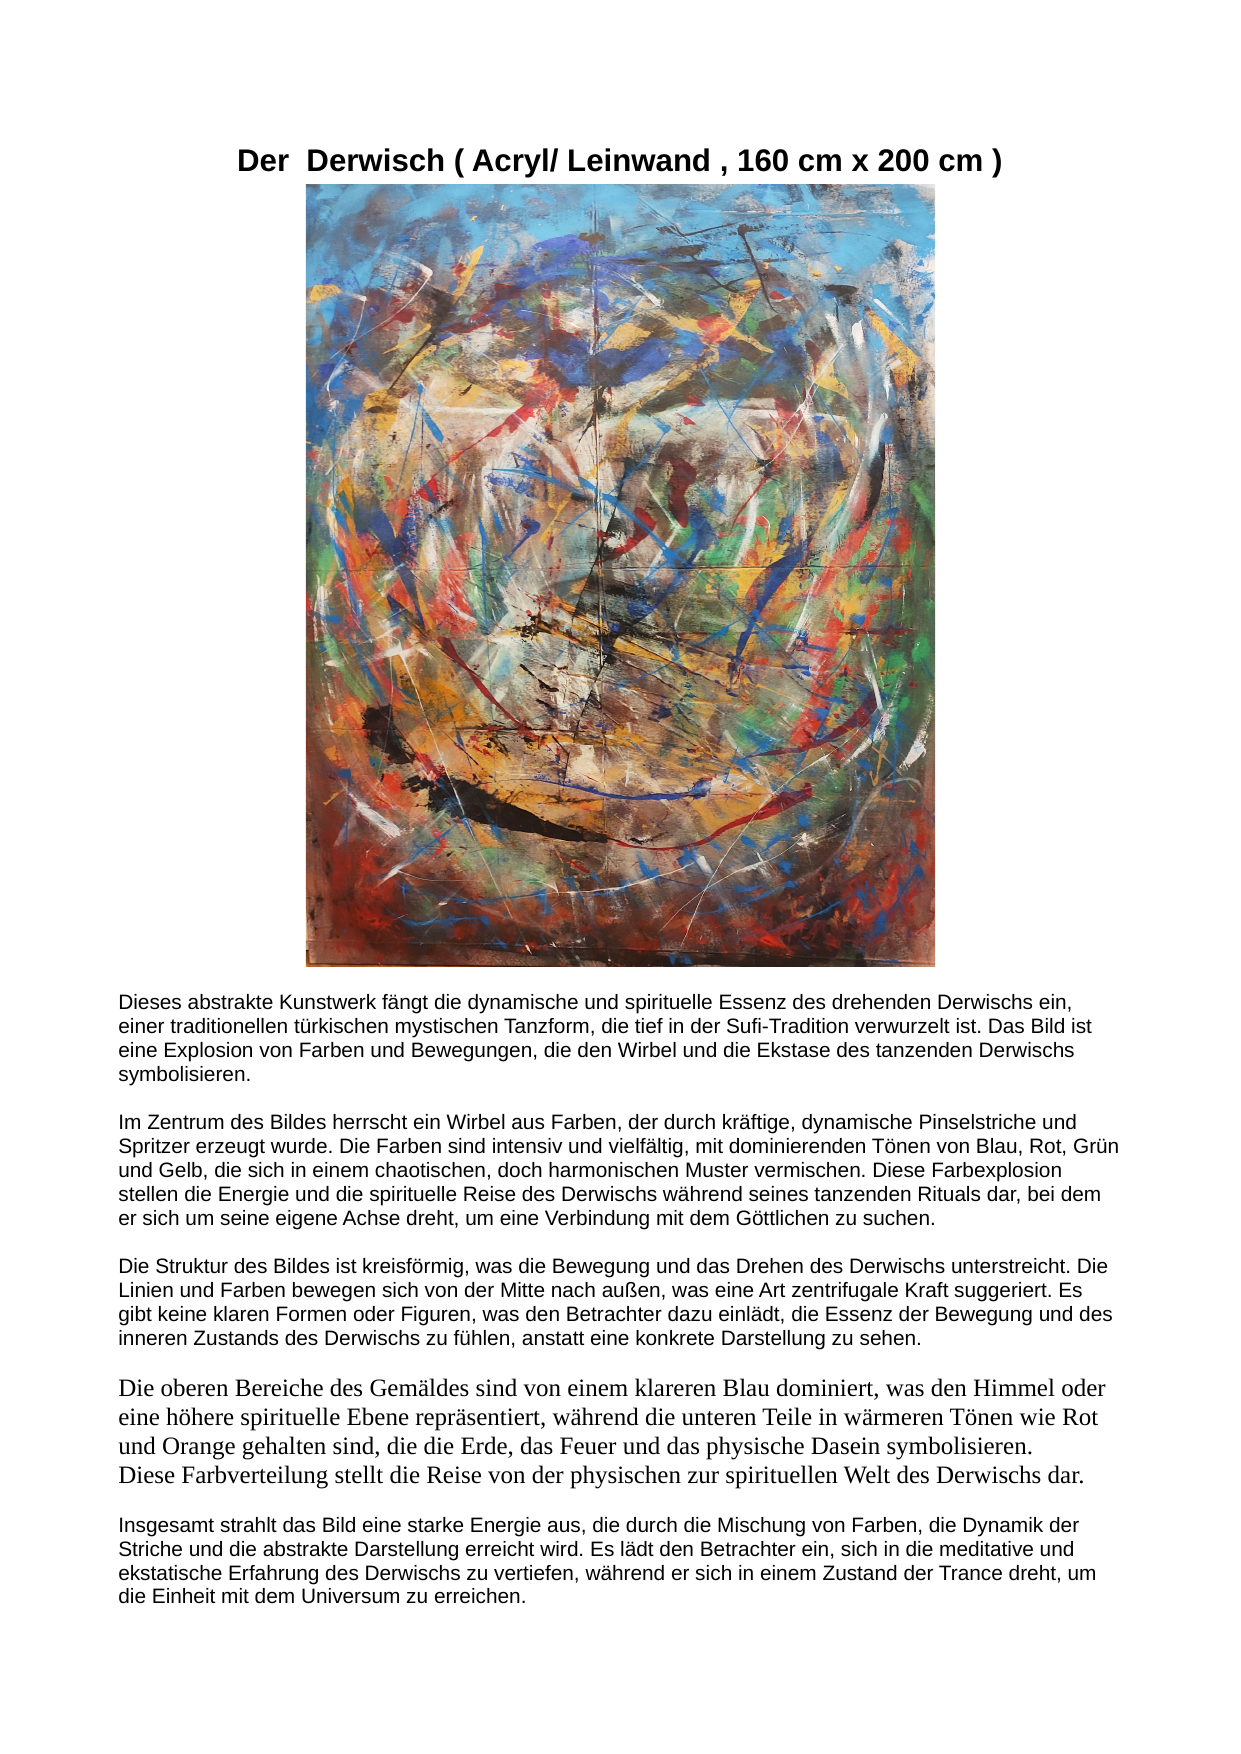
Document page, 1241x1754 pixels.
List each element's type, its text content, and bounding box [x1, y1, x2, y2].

text Im Zentrum des Bildes herrscht ein Wirbel aus Farben, der durch kräftige, dynamische Pinselstriche und Spritzer erzeugt wurde. Die Farben sind intensiv und vielfältig, mit dominierenden Tönen von Blau, Rot, Grün und Gelb, die sich in einem chaotischen, doch harmonischen Muster vermischen. Diese Farbexplosion stellen die Energie und die spirituelle Reise des Derwischs während seines tanzenden Rituals dar, bei dem er sich um seine eigene Achse dreht, um eine Verbindung mit dem Göttlichen zu suchen. [118, 1110, 1122, 1230]
text Diese Farbverteilung stellt die Reise von der physischen zur spirituellen Welt des Derwischs dar. [118, 1460, 1122, 1488]
text Dieses abstrakte Kunstwerk fängt die dynamische und spirituelle Essenz des drehenden Derwischs ein, einer traditionellen türkischen mystischen Tanzform, die tief in der Sufi-Tradition verwurzelt ist. Das Bild ist eine Explosion von Farben und Bewegungen, die den Wirbel und die Ekstase des tanzenden Derwischs symbolisieren. [118, 990, 1122, 1086]
text Die Struktur des Bildes ist kreisförmig, was die Bewegung und das Drehen des Derwischs unterstreicht. Die Linien und Farben bewegen sich von der Mitte nach außen, was eine Art zentrifugale Kraft suggeriert. Es gibt keine klaren Formen oder Figuren, was den Betrachter dazu einlädt, die Essenz der Bewegung und des inneren Zustands des Derwischs zu fühlen, anstatt eine konkrete Darstellung zu sehen. [118, 1254, 1122, 1349]
text Insgesamt strahlt das Bild eine starke Energie aus, die durch die Mischung von Farben, die Dynamik der Striche und die abstrakte Darstellung erreicht wird. Es lädt den Betrachter ein, sich in die meditative und ekstatische Erfahrung des Derwischs zu vertiefen, während er sich in einem Zustand der Trance dreht, um die Einheit mit dem Universum zu erreichen. [118, 1512, 1122, 1608]
picture [305, 184, 936, 967]
text Die oberen Bereiche des Gemäldes sind von einem klareren Blau dominiert, was den Himmel oder eine höhere spirituelle Ebene repräsentiert, während die unteren Teile in wärmeren Tönen wie Rot und Orange gehalten sind, die die Erde, das Feuer und das physische Dasein symbolisieren. [118, 1373, 1122, 1460]
text Der Derwisch ( Acryl/ Leinwand , 160 cm x 200 cm ) [118, 142, 1122, 178]
